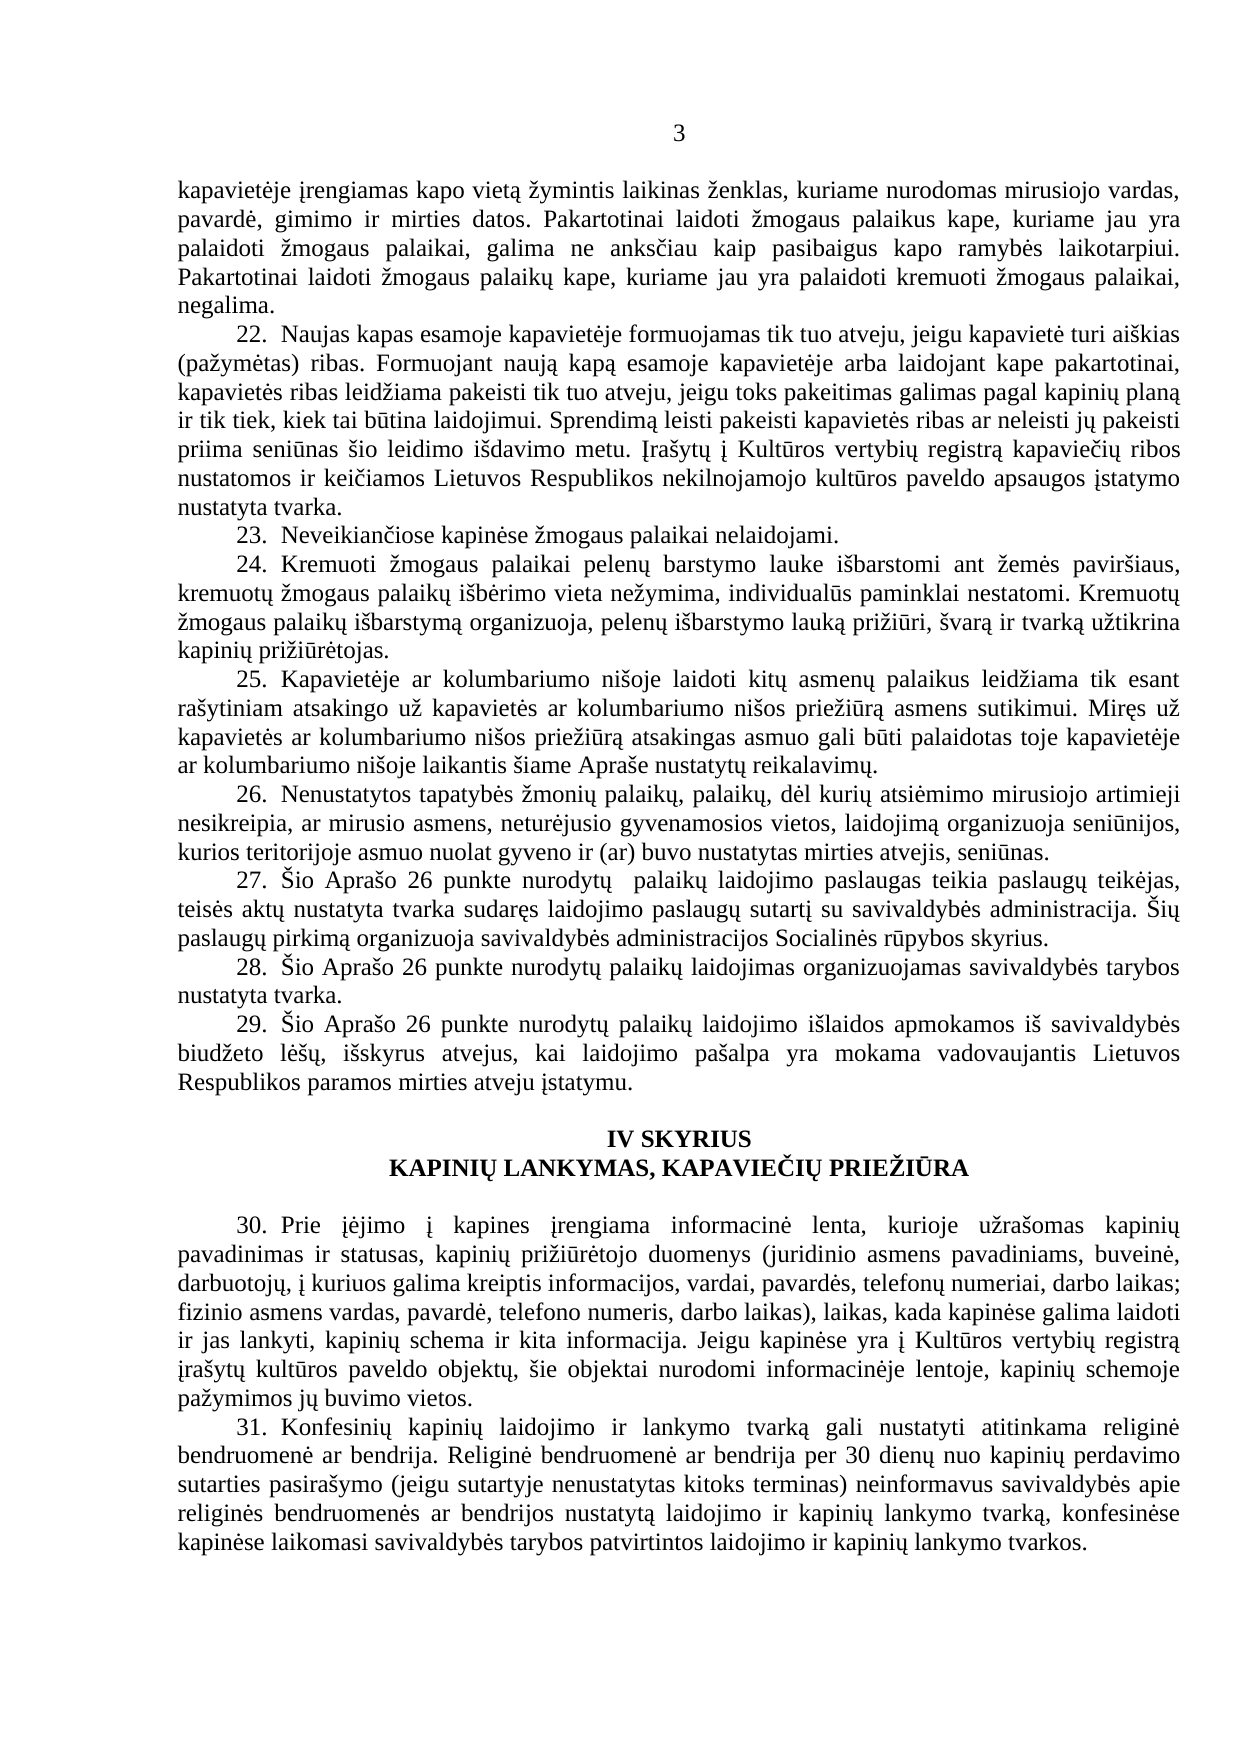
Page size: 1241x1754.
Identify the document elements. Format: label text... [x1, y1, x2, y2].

text 24. Kremuoti žmogaus palaikai pelenų barstymo lauke išbarstomi ant žemės paviršiaus, kremuotų žmogaus palaikų išbėrimo vieta nežymima, individualūs paminklai nestatomi. Kremuotų žmogaus palaikų išbarstymą organizuoja, pelenų išbarstymo lauką prižiūri, švarą ir tvarką užtikrina kapinių prižiūrėtojas. [177, 549, 1181, 664]
text 28. Šio Aprašo 26 punkte nurodytų palaikų laidojimas organizuojamas savivaldybės tarybos nustatyta tvarka. [177, 952, 1181, 1009]
text 30. Prie įėjimo į kapines įrengiama informacinė lenta, kurioje užrašomas kapinių pavadinimas ir statusas, kapinių prižiūrėtojo duomenys (juridinio asmens pavadiniams, buveinė, darbuotojų, į kuriuos galima kreiptis informacijos, vardai, pavardės, telefonų numeriai, darbo laikas; fizinio asmens vardas, pavardė, telefono numeris, darbo laikas), laikas, kada kapinėse galima laidoti ir jas lankyti, kapinių schema ir kita informacija. Jeigu kapinėse yra į Kultūros vertybių registrą įrašytų kultūros paveldo objektų, šie objektai nurodomi informacinėje lentoje, kapinių schemoje pažymimos jų buvimo vietos. [177, 1211, 1181, 1412]
text 23. Neveikiančiose kapinėse žmogaus palaikai nelaidojami. [177, 521, 1181, 549]
text KAPINIŲ LANKYMAS, KAPAVIEČIŲ PRIEŽIŪRA [177, 1153, 1181, 1182]
text kapavietėje įrengiamas kapo vietą žymintis laikinas ženklas, kuriame nurodomas mirusiojo vardas, pavardė, gimimo ir mirties datos. Pakartotinai laidoti žmogaus palaikus kape, kuriame jau yra palaidoti žmogaus palaikai, galima ne anksčiau kaip pasibaigus kapo ramybės laikotarpiui. Pakartotinai laidoti žmogaus palaikų kape, kuriame jau yra palaidoti kremuoti žmogaus palaikai, negalima. [177, 176, 1181, 319]
text 29. Šio Aprašo 26 punkte nurodytų palaikų laidojimo išlaidos apmokamos iš savivaldybės biudžeto lėšų, išskyrus atvejus, kai laidojimo pašalpa yra mokama vadovaujantis Lietuvos Respublikos paramos mirties atveju įstatymu. [177, 1009, 1181, 1096]
text 26. Nenustatytos tapatybės žmonių palaikų, palaikų, dėl kurių atsiėmimo mirusiojo artimieji nesikreipia, ar mirusio asmens, neturėjusio gyvenamosios vietos, laidojimą organizuoja seniūnijos, kurios teritorijoje asmuo nuolat gyveno ir (ar) buvo nustatytas mirties atvejis, seniūnas. [177, 779, 1181, 866]
text 27. Šio Aprašo 26 punkte nurodytų palaikų laidojimo paslaugas teikia paslaugų teikėjas, teisės aktų nustatyta tvarka sudaręs laidojimo paslaugų sutartį su savivaldybės administracija. Šių paslaugų pirkimą organizuoja savivaldybės administracijos Socialinės rūpybos skyrius. [177, 866, 1181, 952]
text 22. Naujas kapas esamoje kapavietėje formuojamas tik tuo atveju, jeigu kapavietė turi aiškias (pažymėtas) ribas. Formuojant naują kapą esamoje kapavietėje arba laidojant kape pakartotinai, kapavietės ribas leidžiama pakeisti tik tuo atveju, jeigu toks pakeitimas galimas pagal kapinių planą ir tik tiek, kiek tai būtina laidojimui. Sprendimą leisti pakeisti kapavietės ribas ar neleisti jų pakeisti priima seniūnas šio leidimo išdavimo metu. Įrašytų į Kultūros vertybių registrą kapaviečių ribos nustatomos ir keičiamos Lietuvos Respublikos nekilnojamojo kultūros paveldo apsaugos įstatymo nustatyta tvarka. [177, 319, 1181, 521]
text 31. Konfesinių kapinių laidojimo ir lankymo tvarką gali nustatyti atitinkama religinė bendruomenė ar bendrija. Religinė bendruomenė ar bendrija per 30 dienų nuo kapinių perdavimo sutarties pasirašymo (jeigu sutartyje nenustatytas kitoks terminas) neinformavus savivaldybės apie religinės bendruomenės ar bendrijos nustatytą laidojimo ir kapinių lankymo tvarką, konfesinėse kapinėse laikomasi savivaldybės tarybos patvirtintos laidojimo ir kapinių lankymo tvarkos. [177, 1412, 1181, 1556]
text 25. Kapavietėje ar kolumbariumo nišoje laidoti kitų asmenų palaikus leidžiama tik esant rašytiniam atsakingo už kapavietės ar kolumbariumo nišos priežiūrą asmens sutikimui. Miręs už kapavietės ar kolumbariumo nišos priežiūrą atsakingas asmuo gali būti palaidotas toje kapavietėje ar kolumbariumo nišoje laikantis šiame Apraše nustatytų reikalavimų. [177, 664, 1181, 779]
text IV SKYRIUS [177, 1124, 1181, 1153]
